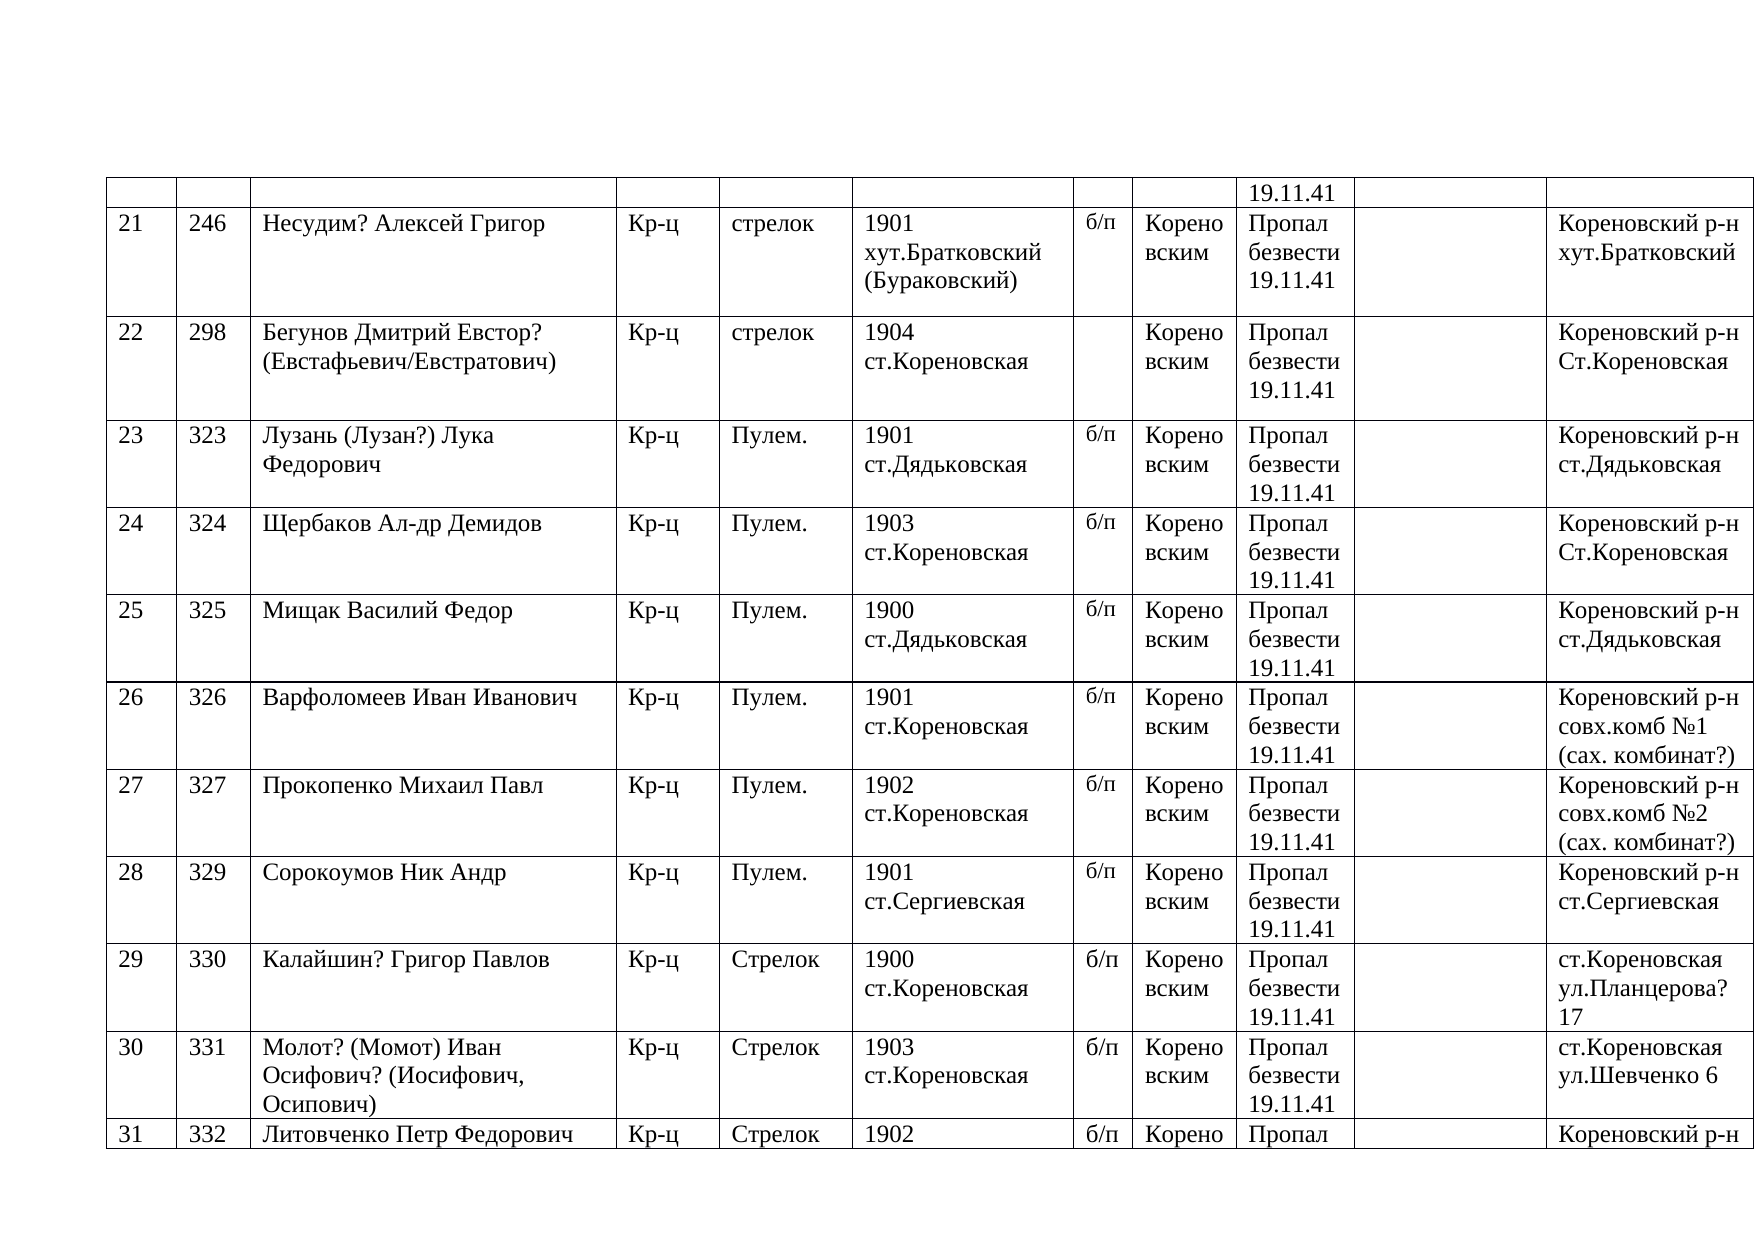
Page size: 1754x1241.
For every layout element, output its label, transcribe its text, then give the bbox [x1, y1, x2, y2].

table_cell Стрелок [720, 1032, 852, 1118]
table_cell 1900 ст.Дядьковская [853, 595, 1073, 681]
table_cell 1901 ст.Сергиевская [853, 857, 1073, 943]
table_cell [617, 178, 719, 207]
table_cell 31 [107, 1119, 176, 1148]
table_cell 330 [177, 944, 250, 1031]
table_cell Литовченко Петр Федорович [251, 1119, 616, 1148]
table_cell Пропал безвести 19.11.41 [1237, 421, 1354, 507]
table_cell Кореновский р-н совх.комб №1 (сах. комбинат?) [1547, 683, 1753, 769]
table_cell б/п [1074, 1032, 1132, 1118]
table_cell Молот? (Момот) Иван Осифович? (Иосифович, Осипович) [251, 1032, 616, 1118]
table_cell 327 [177, 770, 250, 856]
table_cell 332 [177, 1119, 250, 1148]
table_cell стрелок [720, 208, 852, 316]
table_cell Лузань (Лузан?) Лука Федорович [251, 421, 616, 507]
table_cell [1355, 208, 1546, 316]
table_cell Кореновским [1133, 770, 1236, 856]
table_cell [177, 178, 250, 207]
table_cell 25 [107, 595, 176, 681]
table_cell Кр-ц [617, 1119, 719, 1148]
table_cell 1901 хут.Братковский (Бураковский) [853, 208, 1073, 316]
table_cell Кореновский р-н Ст.Кореновская [1547, 508, 1753, 594]
table_cell ст.Кореновская ул.Планцерова? 17 [1547, 944, 1753, 1031]
table_cell Пропал безвести 19.11.41 [1237, 508, 1354, 594]
table_cell [1355, 508, 1546, 594]
table_cell Кореновским [1133, 317, 1236, 419]
table_cell [1355, 178, 1546, 207]
table_cell [1355, 317, 1546, 419]
table_cell Кореновский р-н совх.комб №2 (сах. комбинат?) [1547, 770, 1753, 856]
table_cell [853, 178, 1073, 207]
table_cell 331 [177, 1032, 250, 1118]
table_cell 246 [177, 208, 250, 316]
table_cell Кореновским [1133, 421, 1236, 507]
table_cell Кореновским [1133, 508, 1236, 594]
table_cell 325 [177, 595, 250, 681]
table_cell б/п [1074, 208, 1132, 316]
table_cell 28 [107, 857, 176, 943]
table_cell 1902 ст.Кореновская [853, 770, 1073, 856]
table_cell Кореновским [1133, 595, 1236, 681]
table_cell [1133, 178, 1236, 207]
table_cell Кореновским [1133, 1032, 1236, 1118]
table_cell Пропал безвести 19.11.41 [1237, 1032, 1354, 1118]
table_cell б/п [1074, 944, 1132, 1031]
table_cell Кр-ц [617, 421, 719, 507]
table_cell [1355, 683, 1546, 769]
table_cell [1355, 770, 1546, 856]
table_cell Пропал безвести 19.11.41 [1237, 595, 1354, 681]
table_cell Кореновским [1133, 944, 1236, 1031]
table_cell Варфоломеев Иван Иванович [251, 683, 616, 769]
table_cell ст.Кореновская ул.Шевченко 6 [1547, 1032, 1753, 1118]
table_cell Пулем. [720, 683, 852, 769]
table_cell Кореновский р-н ст.Сергиевская [1547, 857, 1753, 943]
table_cell Кореновским [1133, 683, 1236, 769]
table_cell Пулем. [720, 770, 852, 856]
table_cell 326 [177, 683, 250, 769]
table_cell [1547, 178, 1753, 207]
table_cell [720, 178, 852, 207]
table_cell Кр-ц [617, 770, 719, 856]
table_cell Пропал безвести 19.11.41 [1237, 208, 1354, 316]
table_cell Пулем. [720, 857, 852, 943]
table_cell 298 [177, 317, 250, 419]
table_cell Пулем. [720, 508, 852, 594]
table_cell Кр-ц [617, 683, 719, 769]
table_cell Пропал безвести 19.11.41 [1237, 770, 1354, 856]
table_cell 329 [177, 857, 250, 943]
table_cell Стрелок [720, 944, 852, 1031]
table_cell б/п [1074, 683, 1132, 769]
table_cell Пропал безвести 19.11.41 [1237, 683, 1354, 769]
table_cell Кр-ц [617, 317, 719, 419]
table_cell Кореновским [1133, 208, 1236, 316]
table_cell [1355, 421, 1546, 507]
table_cell 19.11.41 [1237, 178, 1354, 207]
table_cell Кореновский р-н Ст.Кореновская [1547, 317, 1753, 419]
table_cell 323 [177, 421, 250, 507]
table_cell 23 [107, 421, 176, 507]
table_cell Щербаков Ал-др Демидов [251, 508, 616, 594]
table_cell Кореновский р-н хут.Братковский [1547, 208, 1753, 316]
table_cell Кореновский р-н ст.Дядьковская [1547, 421, 1753, 507]
table_cell Несудим? Алексей Григор [251, 208, 616, 316]
table_cell Кр-ц [617, 208, 719, 316]
table_cell б/п [1074, 1119, 1132, 1148]
table_cell Корено [1133, 1119, 1236, 1148]
table_cell б/п [1074, 857, 1132, 943]
table_cell [1355, 944, 1546, 1031]
table_cell 1903 ст.Кореновская [853, 508, 1073, 594]
table_cell [1355, 1119, 1546, 1148]
table_cell [107, 178, 176, 207]
table_cell Пропал безвести 19.11.41 [1237, 944, 1354, 1031]
table_cell Прокопенко Михаил Павл [251, 770, 616, 856]
table_cell Пропал безвести 19.11.41 [1237, 857, 1354, 943]
table_cell 29 [107, 944, 176, 1031]
table_cell Кр-ц [617, 1032, 719, 1118]
table_cell Пропал [1237, 1119, 1354, 1148]
table_cell [1355, 1032, 1546, 1118]
table_cell Сорокоумов Ник Андр [251, 857, 616, 943]
table_cell 24 [107, 508, 176, 594]
table_cell Стрелок [720, 1119, 852, 1148]
table_cell 1902 [853, 1119, 1073, 1148]
table_cell б/п [1074, 508, 1132, 594]
table_cell 324 [177, 508, 250, 594]
table_cell 1901 ст.Кореновская [853, 683, 1073, 769]
table_cell Калайшин? Григор Павлов [251, 944, 616, 1031]
table_cell Кр-ц [617, 857, 719, 943]
table_cell [251, 178, 616, 207]
table_cell Кореновским [1133, 857, 1236, 943]
table_cell 27 [107, 770, 176, 856]
table_cell Кореновский р-н ст.Дядьковская [1547, 595, 1753, 681]
table_cell 22 [107, 317, 176, 419]
table_cell Кр-ц [617, 508, 719, 594]
table_cell Пропал безвести 19.11.41 [1237, 317, 1354, 419]
table_cell [1074, 317, 1132, 419]
table_cell 1901 ст.Дядьковская [853, 421, 1073, 507]
table_cell Кр-ц [617, 944, 719, 1031]
table_cell 1900 ст.Кореновская [853, 944, 1073, 1031]
table_cell Пулем. [720, 595, 852, 681]
table_cell Кр-ц [617, 595, 719, 681]
table_cell б/п [1074, 595, 1132, 681]
table_cell [1355, 857, 1546, 943]
table_cell стрелок [720, 317, 852, 419]
table_cell 1903 ст.Кореновская [853, 1032, 1073, 1118]
table_cell 1904 ст.Кореновская [853, 317, 1073, 419]
table_cell Пулем. [720, 421, 852, 507]
table_cell б/п [1074, 770, 1132, 856]
table_cell 26 [107, 683, 176, 769]
table_cell Мищак Василий Федор [251, 595, 616, 681]
table_cell б/п [1074, 421, 1132, 507]
table_cell 30 [107, 1032, 176, 1118]
table_cell 21 [107, 208, 176, 316]
table_cell [1074, 178, 1132, 207]
table_cell Бегунов Дмитрий Евстор? (Евстафьевич/Евстратович) [251, 317, 616, 419]
table_cell Кореновский р-н [1547, 1119, 1753, 1148]
table_cell [1355, 595, 1546, 681]
